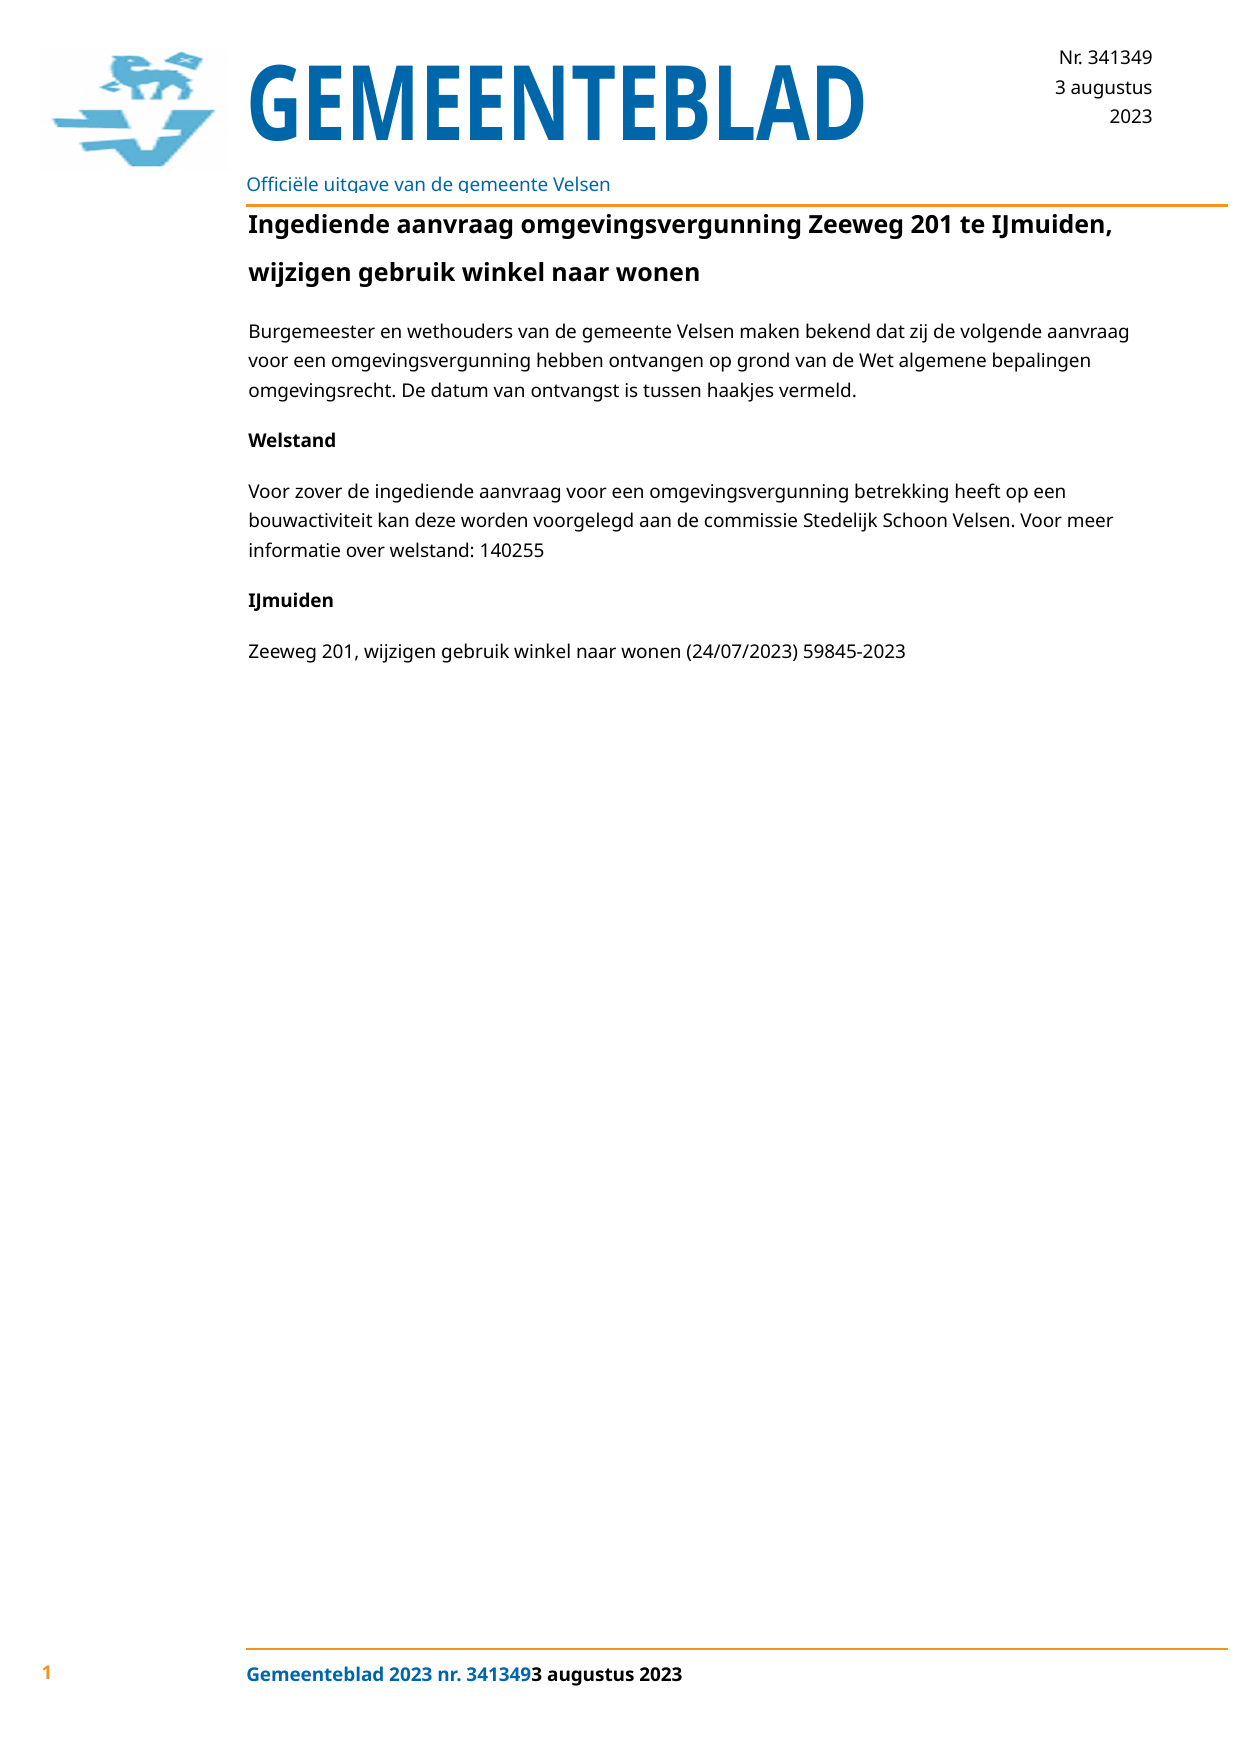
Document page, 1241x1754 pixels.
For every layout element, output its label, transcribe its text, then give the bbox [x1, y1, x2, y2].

text IJmuiden [248, 587, 1152, 613]
text Voor zover de ingediende aanvraag voor een omgevingsvergunning betrekking heeft op een bouwactiviteit kan deze worden voorgelegd aan de commissie Stedelijk Schoon Velsen. Voor meer informatie over welstand: 140255 [248, 478, 1152, 563]
text Ingediende aanvraag omgevingsvergunning Zeeweg 201 te IJmuiden, wijzigen gebruik winkel naar wonen [248, 207, 1152, 288]
text Burgemeester en wethouders van de gemeente Velsen maken bekend dat zij de volgende aanvraag voor een omgevingsvergunning hebben ontvangen op grond van de Wet algemene bepalingen omgevingsrecht. De datum van ontvangst is tussen haakjes vermeld. [248, 318, 1152, 403]
text Welstand [248, 427, 1152, 453]
text Zeeweg 201, wijzigen gebruik winkel naar wonen (24/07/2023) 59845-2023 [248, 638, 1152, 664]
picture [41, 47, 231, 172]
